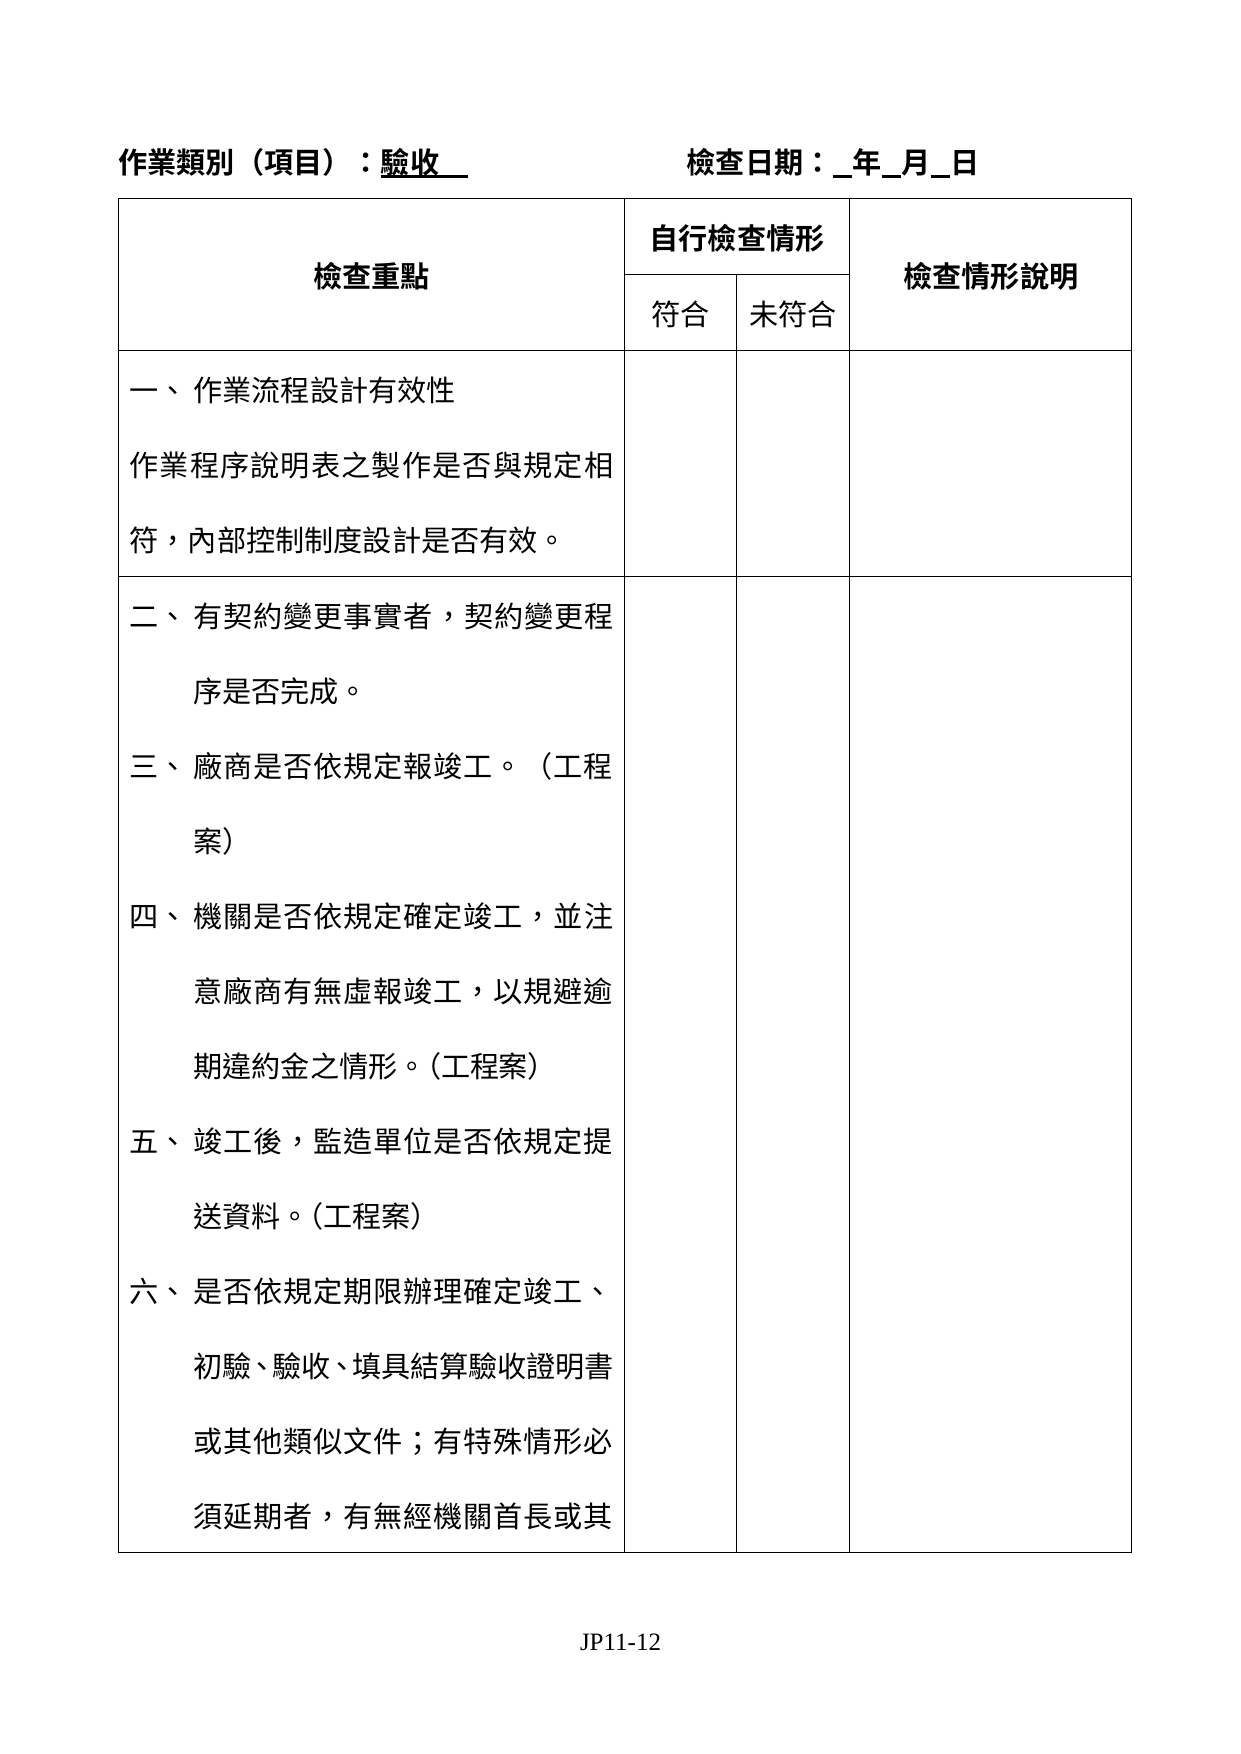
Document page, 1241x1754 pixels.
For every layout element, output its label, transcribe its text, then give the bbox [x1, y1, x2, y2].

table_cell [850, 577, 1131, 1552]
table_header 檢查重點 [119, 199, 624, 350]
table_cell [850, 351, 1131, 576]
table_cell [737, 577, 849, 1552]
text 作業類別（項目）：驗收 檢查日期： 年 月 日 [118, 123, 1122, 198]
table_cell 符合 [625, 275, 736, 350]
table_cell [737, 351, 849, 576]
table_cell 有契約變更事實者，契約變更程序是否完成。 廠商是否依規定報竣工。（工程案） 機關是否依規定確定竣工，並注意廠商有無虛報竣工，以規避逾期違約金之情形。（工程案） 竣工後，監造單位是否依規定提送資料。（工程案） 是否依規定期限辦理確定竣工、初驗、驗收、填具結算驗收證明書或其他類似文件；有特殊情形必須延期者，有無經機關首長或其授權人員核准。 機關首長或其授權人員是否指派適當人員擔任驗收之主驗人員。 工程、財物採購採書面驗收者，是否符合本法施行細則第90條或第90條之1規定。勞務驗收，可依本法施行細則第90條之1辦理。 驗收時，是否依法令或契約規定，辦理丈量、檢驗或試驗。 是否視需要拆驗或化驗工程、財物之隱蔽部分。 初驗或驗收結果與契約、圖說、貨樣規定不符者，有無通知廠商限期改善、拆除、重作、退貨或換貨。 辦理部分驗收、支付部分價金及起算保固期，是否符合規定。 辦理減價收受者，是否符合本法第72條第2項、其施行細則第98條第2項及契約規定。 有無依規定製作初驗、驗收紀錄。 [119, 577, 624, 1552]
table_header 自行檢查情形 [625, 199, 849, 274]
table_header 檢查情形說明 [850, 199, 1131, 350]
table_cell [625, 351, 736, 576]
table_cell 未符合 [737, 275, 849, 350]
table_cell [625, 577, 736, 1552]
table_cell 作業流程設計有效性 作業程序說明表之製作是否與規定相符，內部控制制度設計是否有效。 [119, 351, 624, 576]
